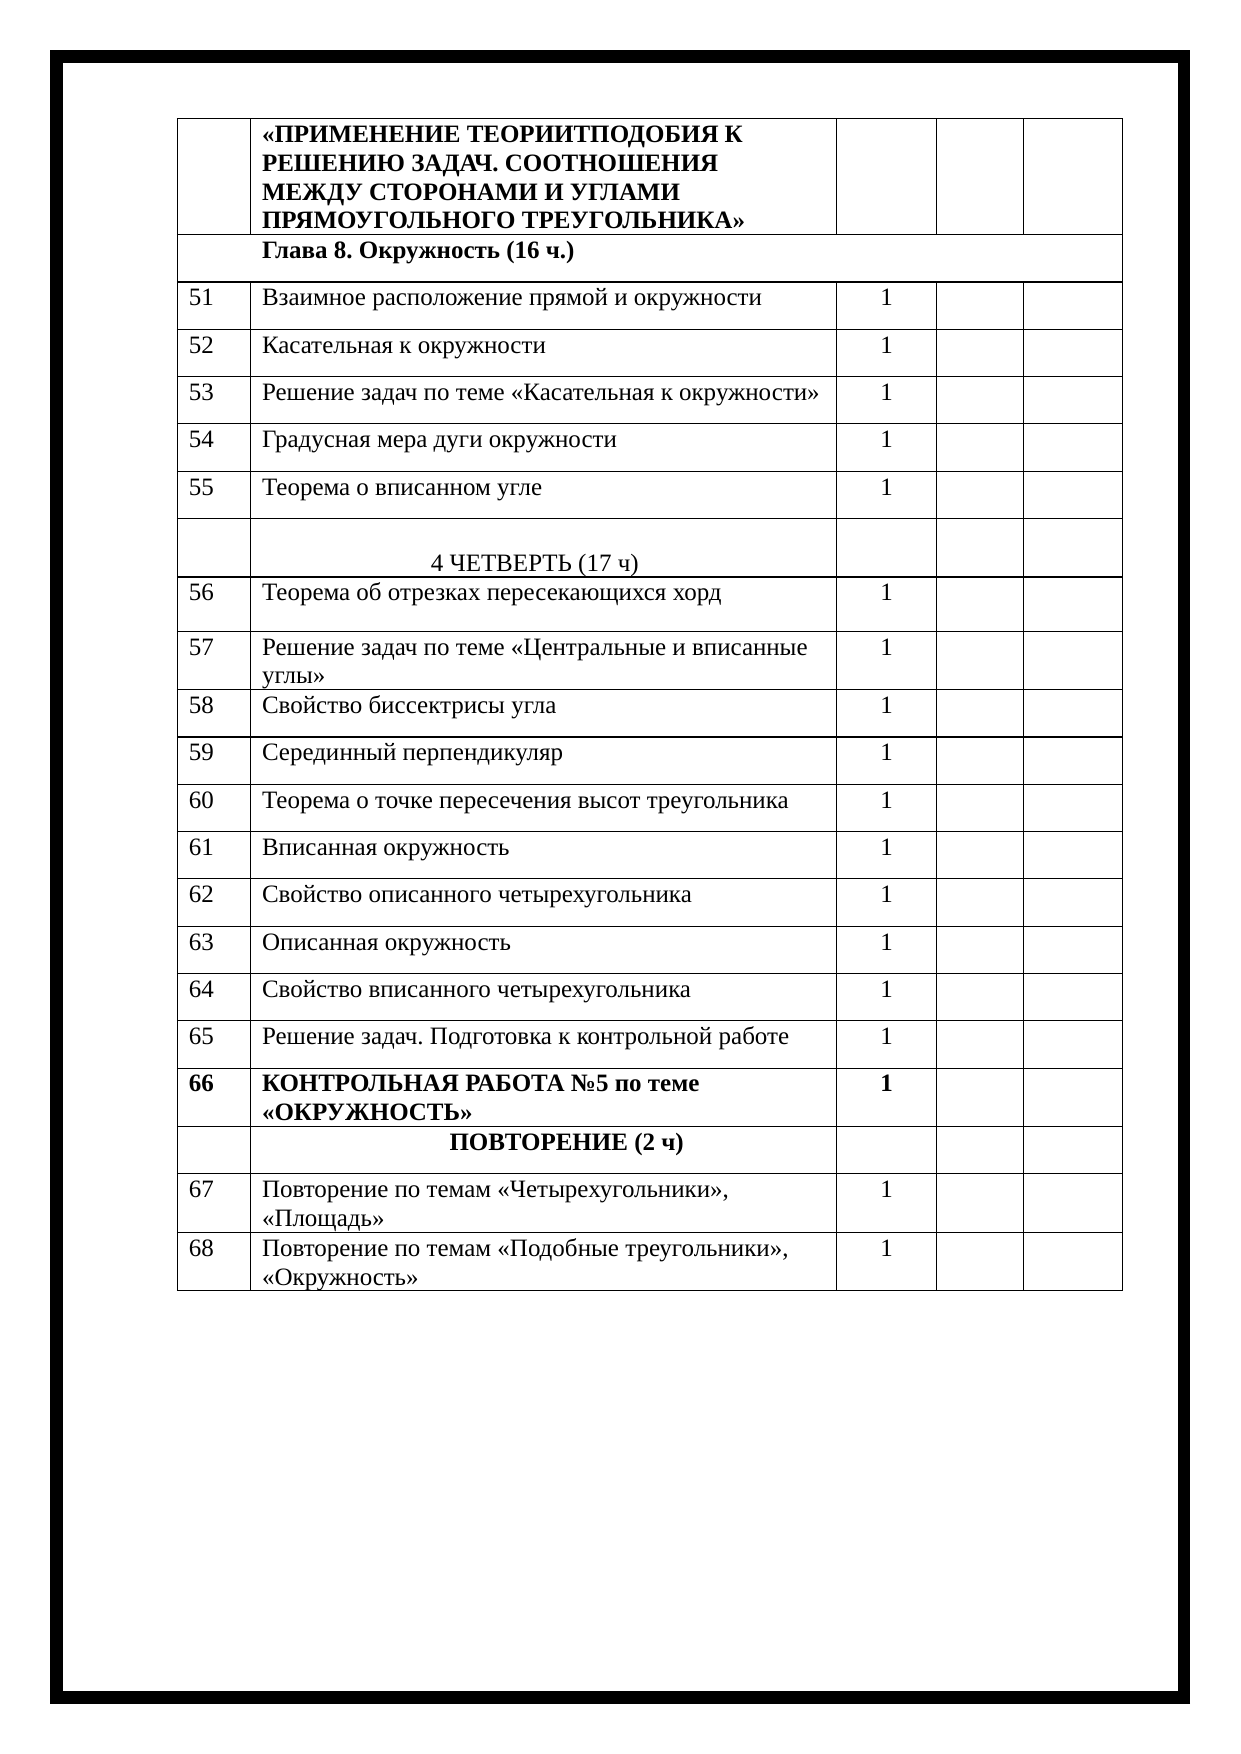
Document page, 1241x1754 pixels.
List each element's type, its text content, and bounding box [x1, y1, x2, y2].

table_cell ПОВТОРЕНИЕ (2 ч) [251, 1127, 836, 1173]
table_cell [937, 1174, 1023, 1232]
table_cell [1024, 1127, 1122, 1173]
table_cell Описанная окружность [251, 927, 836, 973]
table_cell [1024, 738, 1122, 784]
table_cell [1024, 1233, 1122, 1290]
table_cell Серединный перпендикуляр [251, 738, 836, 784]
table_cell [837, 519, 936, 576]
table_cell [936, 235, 1023, 281]
table_cell [937, 927, 1023, 973]
table_cell [937, 472, 1023, 518]
table_cell [1024, 472, 1122, 518]
table_cell 51 [178, 283, 250, 329]
table_cell [1024, 690, 1122, 736]
table_cell [1024, 1069, 1122, 1126]
table_cell [937, 785, 1023, 831]
table_cell [1024, 330, 1122, 376]
table_cell «ПРИМЕНЕНИЕ ТЕОРИИТПОДОБИЯ К РЕШЕНИЮ ЗАДАЧ. СООТНОШЕНИЯ МЕЖДУ СТОРОНАМИ И УГЛАМИ ПРЯМОУГОЛЬНОГО ТРЕУГОЛЬНИКА» [251, 119, 836, 234]
table_cell [178, 119, 250, 234]
table_cell 66 [178, 1069, 250, 1126]
table_cell 1 [837, 1069, 936, 1126]
table_cell Касательная к окружности [251, 330, 836, 376]
table_cell 55 [178, 472, 250, 518]
table_cell 54 [178, 424, 250, 471]
table_cell 64 [178, 974, 250, 1020]
table_cell 1 [837, 690, 936, 736]
table_cell [1024, 927, 1122, 973]
table_cell 1 [837, 738, 936, 784]
table_cell 1 [837, 927, 936, 973]
table_cell [1024, 632, 1122, 689]
table_cell [937, 1021, 1023, 1067]
table_cell Теорема о вписанном угле [251, 472, 836, 518]
table_cell 1 [837, 424, 936, 471]
table_cell 1 [837, 879, 936, 926]
table_cell Градусная мера дуги окружности [251, 424, 836, 471]
table_cell [836, 235, 936, 281]
table_cell 1 [837, 283, 936, 329]
table_cell Повторение по темам «Четырехугольники», «Площадь» [251, 1174, 836, 1232]
table_cell [937, 519, 1023, 576]
table_cell 57 [178, 632, 250, 689]
table_cell 1 [837, 1233, 936, 1290]
table_cell 1 [837, 832, 936, 878]
table_cell 1 [837, 377, 936, 423]
table_cell Глава 8. Окружность (16 ч.) [251, 235, 836, 281]
table_cell 4 ЧЕТВЕРТЬ (17 ч) [251, 519, 836, 576]
table_cell 59 [178, 738, 250, 784]
table_cell [937, 738, 1023, 784]
table_cell Вписанная окружность [251, 832, 836, 878]
table_cell [1024, 283, 1122, 329]
table_cell [1024, 519, 1122, 576]
table_cell 63 [178, 927, 250, 973]
table_cell КОНТРОЛЬНАЯ РАБОТА №5 по теме «ОКРУЖНОСТЬ» [251, 1069, 836, 1126]
table_cell [1024, 785, 1122, 831]
table_cell [178, 1127, 250, 1173]
table_cell 52 [178, 330, 250, 376]
table_cell [937, 632, 1023, 689]
table_cell Теорема о точке пересечения высот треугольника [251, 785, 836, 831]
table_cell Повторение по темам «Подобные треугольники», «Окружность» [251, 1233, 836, 1290]
table_cell [937, 1127, 1023, 1173]
table_cell [837, 119, 936, 234]
table_cell 1 [837, 1021, 936, 1067]
table_cell 1 [837, 785, 936, 831]
table_cell [937, 832, 1023, 878]
table_cell [937, 578, 1023, 631]
table_cell 68 [178, 1233, 250, 1290]
table_cell 1 [837, 632, 936, 689]
table_cell Взаимное расположение прямой и окружности [251, 283, 836, 329]
table_cell [1024, 879, 1122, 926]
table_cell [937, 974, 1023, 1020]
table_cell [1024, 119, 1122, 234]
table_cell 1 [837, 578, 936, 631]
table_cell Свойство вписанного четырехугольника [251, 974, 836, 1020]
table_cell [937, 879, 1023, 926]
table_cell 61 [178, 832, 250, 878]
table_cell [1024, 974, 1122, 1020]
table_cell [1024, 1174, 1122, 1232]
table_cell 1 [837, 330, 936, 376]
table_cell 58 [178, 690, 250, 736]
table_cell 67 [178, 1174, 250, 1232]
table_cell Решение задач по теме «Касательная к окружности» [251, 377, 836, 423]
table_cell Решение задач по теме «Центральные и вписанные углы» [251, 632, 836, 689]
table_cell 62 [178, 879, 250, 926]
table_cell [178, 235, 251, 281]
table_cell [937, 330, 1023, 376]
table_cell [178, 519, 250, 576]
table_cell 53 [178, 377, 250, 423]
table_cell [937, 1069, 1023, 1126]
table_cell [1024, 235, 1122, 281]
table_cell 1 [837, 472, 936, 518]
table_cell [937, 690, 1023, 736]
table_cell [837, 1127, 936, 1173]
table_cell [1024, 1021, 1122, 1067]
table_cell Свойство описанного четырехугольника [251, 879, 836, 926]
table_cell [937, 377, 1023, 423]
table_cell 65 [178, 1021, 250, 1067]
table_cell [937, 424, 1023, 471]
table_cell [1024, 832, 1122, 878]
table_cell Решение задач. Подготовка к контрольной работе [251, 1021, 836, 1067]
table_cell Теорема об отрезках пересекающихся хорд [251, 578, 836, 631]
table_cell 1 [837, 974, 936, 1020]
table_cell [1024, 578, 1122, 631]
table_cell 60 [178, 785, 250, 831]
table_cell [1024, 424, 1122, 471]
table_cell [937, 1233, 1023, 1290]
table_cell [1024, 377, 1122, 423]
table_cell [937, 119, 1023, 234]
table_cell 56 [178, 578, 250, 631]
table_cell 1 [837, 1174, 936, 1232]
table_cell [937, 283, 1023, 329]
table_cell Свойство биссектрисы угла [251, 690, 836, 736]
